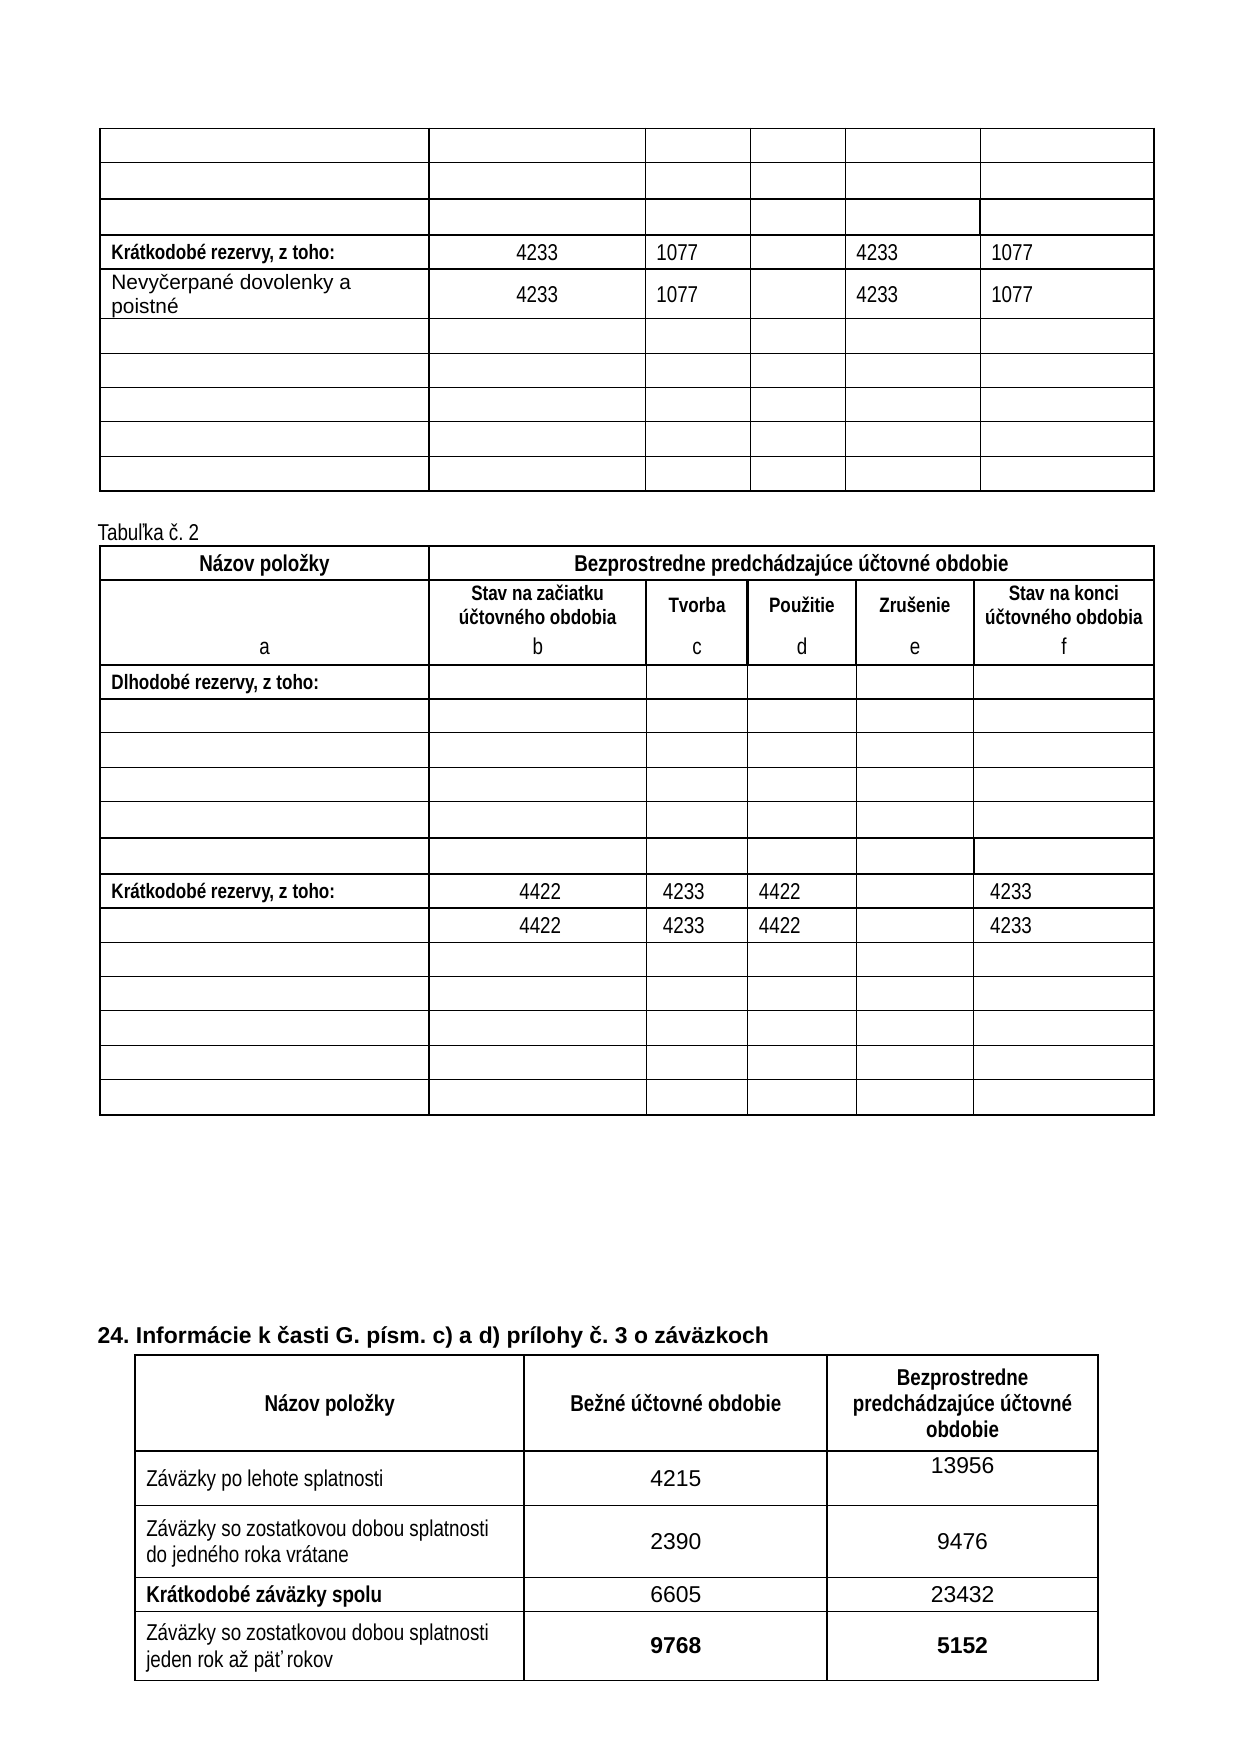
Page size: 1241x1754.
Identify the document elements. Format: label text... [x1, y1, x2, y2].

table_cell [430, 129, 645, 162]
table_cell 4233 [974, 909, 1153, 942]
table_cell [101, 909, 428, 942]
table_cell [430, 319, 645, 352]
table_cell a [101, 629, 428, 663]
table_cell 9476 [828, 1506, 1097, 1577]
table_cell 4422 [430, 909, 646, 942]
table_cell [647, 700, 747, 732]
table_cell b [430, 629, 645, 663]
table_cell 4233 [974, 875, 1153, 907]
table_cell [974, 666, 1153, 698]
table_cell Stav na začiatku účtovného obdobia [430, 581, 645, 629]
table_cell d [749, 629, 855, 663]
table_cell f [975, 629, 1153, 663]
table_cell [101, 129, 428, 162]
table_cell [748, 768, 856, 801]
table_cell [101, 354, 428, 387]
table_cell [101, 733, 428, 767]
table_cell [846, 354, 980, 387]
table_cell [647, 768, 747, 801]
table_cell [430, 733, 646, 767]
table_cell [751, 388, 845, 421]
table_cell [647, 977, 747, 1010]
table_cell [981, 129, 1153, 162]
table_cell Krátkodobé rezervy, z toho: [101, 875, 428, 907]
table_cell [974, 768, 1153, 801]
table_cell 4215 [525, 1452, 826, 1505]
table_cell [646, 319, 750, 352]
table_cell [101, 1011, 428, 1045]
table_cell [430, 666, 646, 698]
table_cell Dlhodobé rezervy, z toho: [101, 666, 428, 698]
table_cell [647, 839, 747, 873]
table_cell 4233 [846, 270, 980, 318]
table_cell Záväzky po lehote splatnosti [136, 1452, 523, 1505]
table_cell [748, 666, 856, 698]
table_cell 1077 [981, 270, 1153, 318]
table_cell 1077 [981, 236, 1153, 268]
title 24. Informácie k časti G. písm. c) a d) prílohy č. 3 o záväzkoch [97, 1322, 1135, 1348]
table_cell [430, 200, 645, 234]
table_cell [857, 875, 973, 907]
table_header Názov položky [136, 1356, 523, 1450]
table_cell [646, 354, 750, 387]
table_cell [430, 700, 646, 732]
table_cell 4422 [430, 875, 646, 907]
table_cell [101, 388, 428, 421]
table_cell [846, 129, 980, 162]
table_cell 4233 [430, 270, 645, 318]
table_cell [751, 200, 845, 234]
table_cell [748, 733, 856, 767]
table_cell [430, 943, 646, 976]
table_cell [748, 943, 856, 976]
table_cell [430, 839, 646, 873]
table_header Bezprostredne predchádzajúce účtovné obdobie [828, 1356, 1097, 1450]
table_cell [647, 1046, 747, 1079]
table_cell [101, 319, 428, 352]
table_cell [974, 1011, 1153, 1045]
table_cell [101, 839, 428, 873]
table_cell [101, 768, 428, 801]
table_cell [857, 733, 973, 767]
table_cell [981, 388, 1153, 421]
table_cell [647, 666, 747, 698]
table_cell [751, 457, 845, 490]
table_cell 1077 [646, 236, 750, 268]
table_cell [101, 1046, 428, 1079]
table_cell 4233 [647, 909, 747, 942]
table_cell [101, 457, 428, 490]
table_cell [751, 163, 845, 198]
table_cell [975, 839, 1153, 873]
table_cell 4422 [748, 875, 856, 907]
table_cell [430, 457, 645, 490]
table_cell [748, 1011, 856, 1045]
table_cell [846, 422, 980, 456]
table_cell [981, 319, 1153, 352]
table_cell Použitie [749, 581, 855, 629]
table_cell [646, 200, 750, 234]
table_cell [646, 388, 750, 421]
table_cell [646, 422, 750, 456]
table_cell 13956 [828, 1452, 1097, 1505]
table_cell [101, 422, 428, 456]
table_cell [857, 1080, 973, 1113]
table_cell [981, 200, 1153, 234]
table_cell [430, 388, 645, 421]
table_cell [857, 700, 973, 732]
table_cell [101, 700, 428, 732]
table_cell [857, 768, 973, 801]
table_cell [974, 1080, 1153, 1113]
table_cell [430, 802, 646, 837]
table_cell Tvorba [647, 581, 746, 629]
table_cell [748, 839, 856, 873]
table_cell [846, 388, 980, 421]
table_cell [430, 1046, 646, 1079]
table_header Názov položky [101, 547, 428, 579]
table_cell [101, 977, 428, 1010]
table_cell [430, 422, 645, 456]
table_cell [974, 977, 1153, 1010]
table_cell [857, 802, 973, 837]
table_cell 5152 [828, 1612, 1097, 1680]
table_cell [751, 319, 845, 352]
table_cell [857, 977, 973, 1010]
table_cell [846, 319, 980, 352]
table_cell [846, 457, 980, 490]
table_cell [101, 1080, 428, 1113]
table_cell [857, 666, 973, 698]
table_cell [857, 909, 973, 942]
table_cell [647, 733, 747, 767]
table_cell [857, 1011, 973, 1045]
table_cell 6605 [525, 1578, 826, 1611]
table_cell [748, 977, 856, 1010]
table_cell [751, 129, 845, 162]
table_cell [748, 802, 856, 837]
table_cell [974, 802, 1153, 837]
table_cell c [647, 629, 746, 663]
table_cell 2390 [525, 1506, 826, 1577]
table_cell [981, 354, 1153, 387]
table_cell 4233 [430, 236, 645, 268]
table_cell [981, 422, 1153, 456]
table_cell [101, 802, 428, 837]
table_cell 9768 [525, 1612, 826, 1680]
table_cell Záväzky so zostatkovou dobou splatnosti do jedného roka vrátane [136, 1506, 523, 1577]
table_cell [981, 457, 1153, 490]
table_cell [748, 1080, 856, 1113]
table_cell [101, 581, 428, 629]
table_cell [101, 943, 428, 976]
table_cell [846, 163, 980, 198]
table_header Bezprostredne predchádzajúce účtovné obdobie [430, 547, 1153, 579]
table_cell [646, 457, 750, 490]
table_cell [430, 1080, 646, 1113]
table_cell [647, 943, 747, 976]
table_cell Nevyčerpané dovolenky a poistné [101, 270, 428, 318]
table_cell 1077 [646, 270, 750, 318]
table_header Bežné účtovné obdobie [525, 1356, 826, 1450]
table_cell [751, 236, 845, 268]
table_cell [974, 700, 1153, 732]
table_cell [748, 1046, 856, 1079]
table_cell [430, 163, 645, 198]
table_cell [646, 163, 750, 198]
table_cell [430, 1011, 646, 1045]
table_cell 4422 [748, 909, 856, 942]
table_cell [646, 129, 750, 162]
table_cell [974, 943, 1153, 976]
table_cell Krátkodobé rezervy, z toho: [101, 236, 428, 268]
table_cell [430, 977, 646, 1010]
table_cell [857, 839, 973, 873]
table_cell [748, 700, 856, 732]
table_cell Záväzky so zostatkovou dobou splatnosti jeden rok až päť rokov [136, 1612, 523, 1680]
table_cell [857, 943, 973, 976]
table_cell Zrušenie [857, 581, 973, 629]
table_cell [430, 354, 645, 387]
table_cell 23432 [828, 1578, 1097, 1611]
table_cell [751, 422, 845, 456]
table_cell e [857, 629, 973, 663]
table_cell Stav na konci účtovného obdobia [975, 581, 1153, 629]
text Tabuľka č. 2 [97, 518, 1135, 545]
table_cell [981, 163, 1153, 198]
table_cell 4233 [846, 236, 980, 268]
table_cell [430, 768, 646, 801]
table_cell Krátkodobé záväzky spolu [136, 1578, 523, 1611]
table_cell [647, 1080, 747, 1113]
table_cell [846, 200, 979, 234]
table_cell [974, 1046, 1153, 1079]
table_cell [751, 270, 845, 318]
table_cell [647, 1011, 747, 1045]
table_cell [647, 802, 747, 837]
table_cell [974, 733, 1153, 767]
table_cell [751, 354, 845, 387]
table_cell [101, 200, 428, 234]
table_cell [857, 1046, 973, 1079]
table_cell 4233 [647, 875, 747, 907]
table_cell [101, 163, 428, 198]
